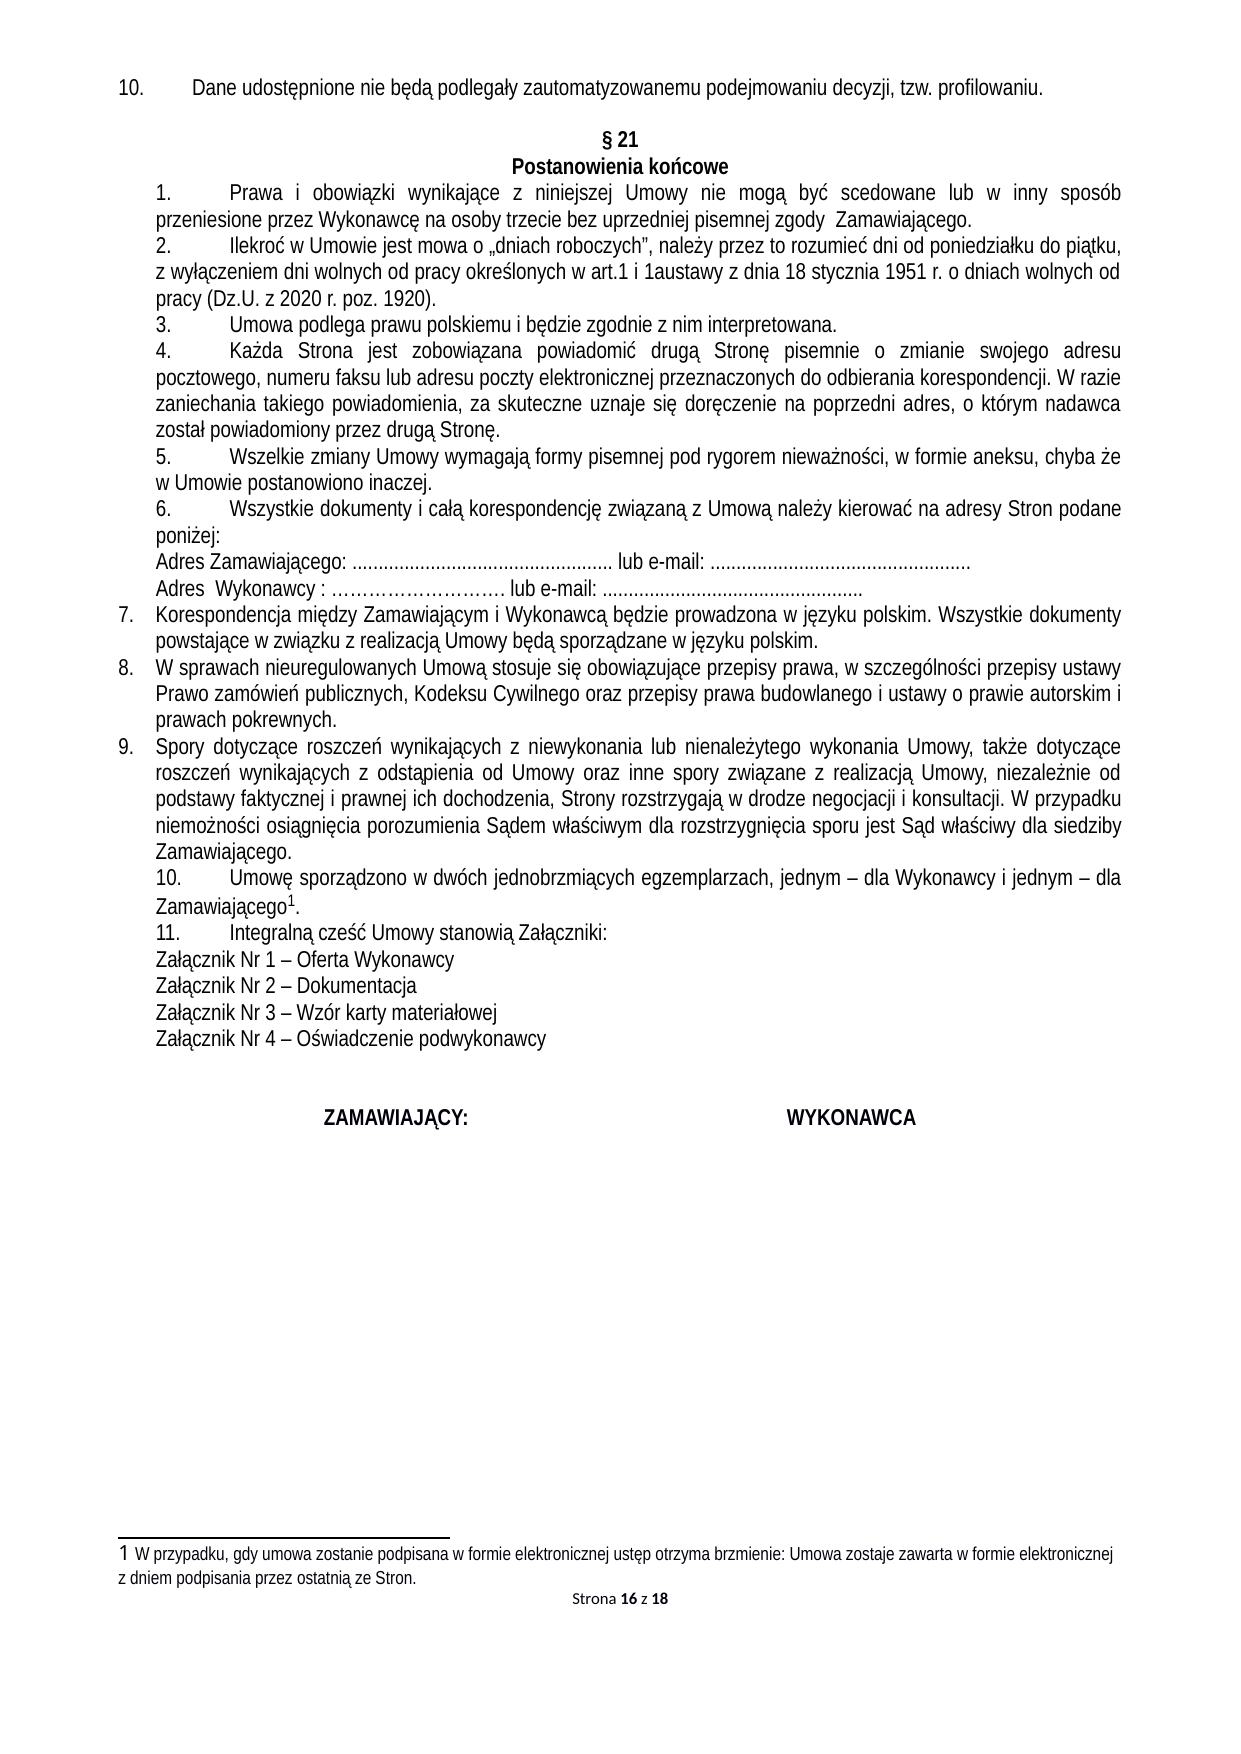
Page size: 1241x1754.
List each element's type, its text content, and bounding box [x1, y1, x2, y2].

list Integralną cześć Umowy stanowią Załączniki: [156, 919, 1122, 946]
list W przypadku, gdy umowa zostanie podpisana w formie elektronicznej ustęp otrzyma brzmienie: Umowa zostaje zawarta w formie elektronicznej z dniem podpisania przez ostatnią ze Stron. [118, 1538, 1122, 1588]
text Adres Wykonawcy : ………………………. lub e-mail: .................................................. [118, 574, 1122, 601]
text ZAMAWIAJĄCY: WYKONAWCA [118, 1104, 1122, 1130]
text Załącznik Nr 3 – Wzór karty materiałowej [156, 998, 1122, 1025]
text Adres Zamawiającego: .................................................. lub e-mail: .................................................. [118, 548, 1122, 574]
text Załącznik Nr 1 – Oferta Wykonawcy [156, 946, 1122, 972]
list Spory dotyczące roszczeń wynikających z niewykonania lub nienależytego wykonania Umowy, także dotyczące roszczeń wynikających z odstąpienia od Umowy oraz inne spory związane z realizacją Umowy, niezależnie od podstawy faktycznej i prawnej ich dochodzenia, Strony rozstrzygają w drodze negocjacji i konsultacji. W przypadku niemożności osiągnięcia porozumienia Sądem właściwym dla rozstrzygnięcia sporu jest Sąd właściwy dla siedziby Zamawiającego. [118, 733, 1122, 864]
list Każda Strona jest zobowiązana powiadomić drugą Stronę pisemnie o zmianie swojego adresu pocztowego, numeru faksu lub adresu poczty elektronicznej przeznaczonych do odbierania korespondencji. W razie zaniechania takiego powiadomienia, za skuteczne uznaje się doręczenie na poprzedni adres, o którym nadawca został powiadomiony przez drugą Stronę. [156, 337, 1122, 443]
text § 21 [118, 126, 1122, 153]
list Wszystkie dokumenty i całą korespondencję związaną z Umową należy kierować na adresy Stron podane poniżej: [156, 495, 1122, 548]
list Dane udostępnione nie będą podlegały zautomatyzowanemu podejmowaniu decyzji, tzw. profilowaniu. [118, 74, 1137, 100]
list Wszelkie zmiany Umowy wymagają formy pisemnej pod rygorem nieważności, w formie aneksu, chyba że w Umowie postanowiono inaczej. [156, 443, 1122, 495]
list Umowę sporządzono w dwóch jednobrzmiących egzemplarzach, jednym – dla Wykonawcy i jednym – dla Zamawiającego. [156, 864, 1122, 919]
text Załącznik Nr 4 – Oświadczenie podwykonawcy [156, 1025, 1122, 1051]
text Załącznik Nr 2 – Dokumentacja [156, 972, 1122, 998]
list Prawa i obowiązki wynikające z niniejszej Umowy nie mogą być scedowane lub w inny sposób przeniesione przez Wykonawcę na osoby trzecie bez uprzedniej pisemnej zgody Zamawiającego. [156, 179, 1122, 232]
list Korespondencja między Zamawiającym i Wykonawcą będzie prowadzona w języku polskim. Wszystkie dokumenty powstające w związku z realizacją Umowy będą sporządzane w języku polskim. [118, 601, 1122, 653]
list W sprawach nieuregulowanych Umową stosuje się obowiązujące przepisy prawa, w szczególności przepisy ustawy Prawo zamówień publicznych, Kodeksu Cywilnego oraz przepisy prawa budowlanego i ustawy o prawie autorskim i prawach pokrewnych. [118, 653, 1122, 733]
text Postanowienia końcowe [118, 153, 1122, 179]
list Ilekroć w Umowie jest mowa o „dniach roboczych”, należy przez to rozumieć dni od poniedziałku do piątku, z wyłączeniem dni wolnych od pracy określonych w art.1 i 1austawy z dnia 18 stycznia 1951 r. o dniach wolnych od pracy (Dz.U. z 2020 r. poz. 1920). [156, 232, 1122, 311]
list Umowa podlega prawu polskiemu i będzie zgodnie z nim interpretowana. [156, 311, 1122, 337]
